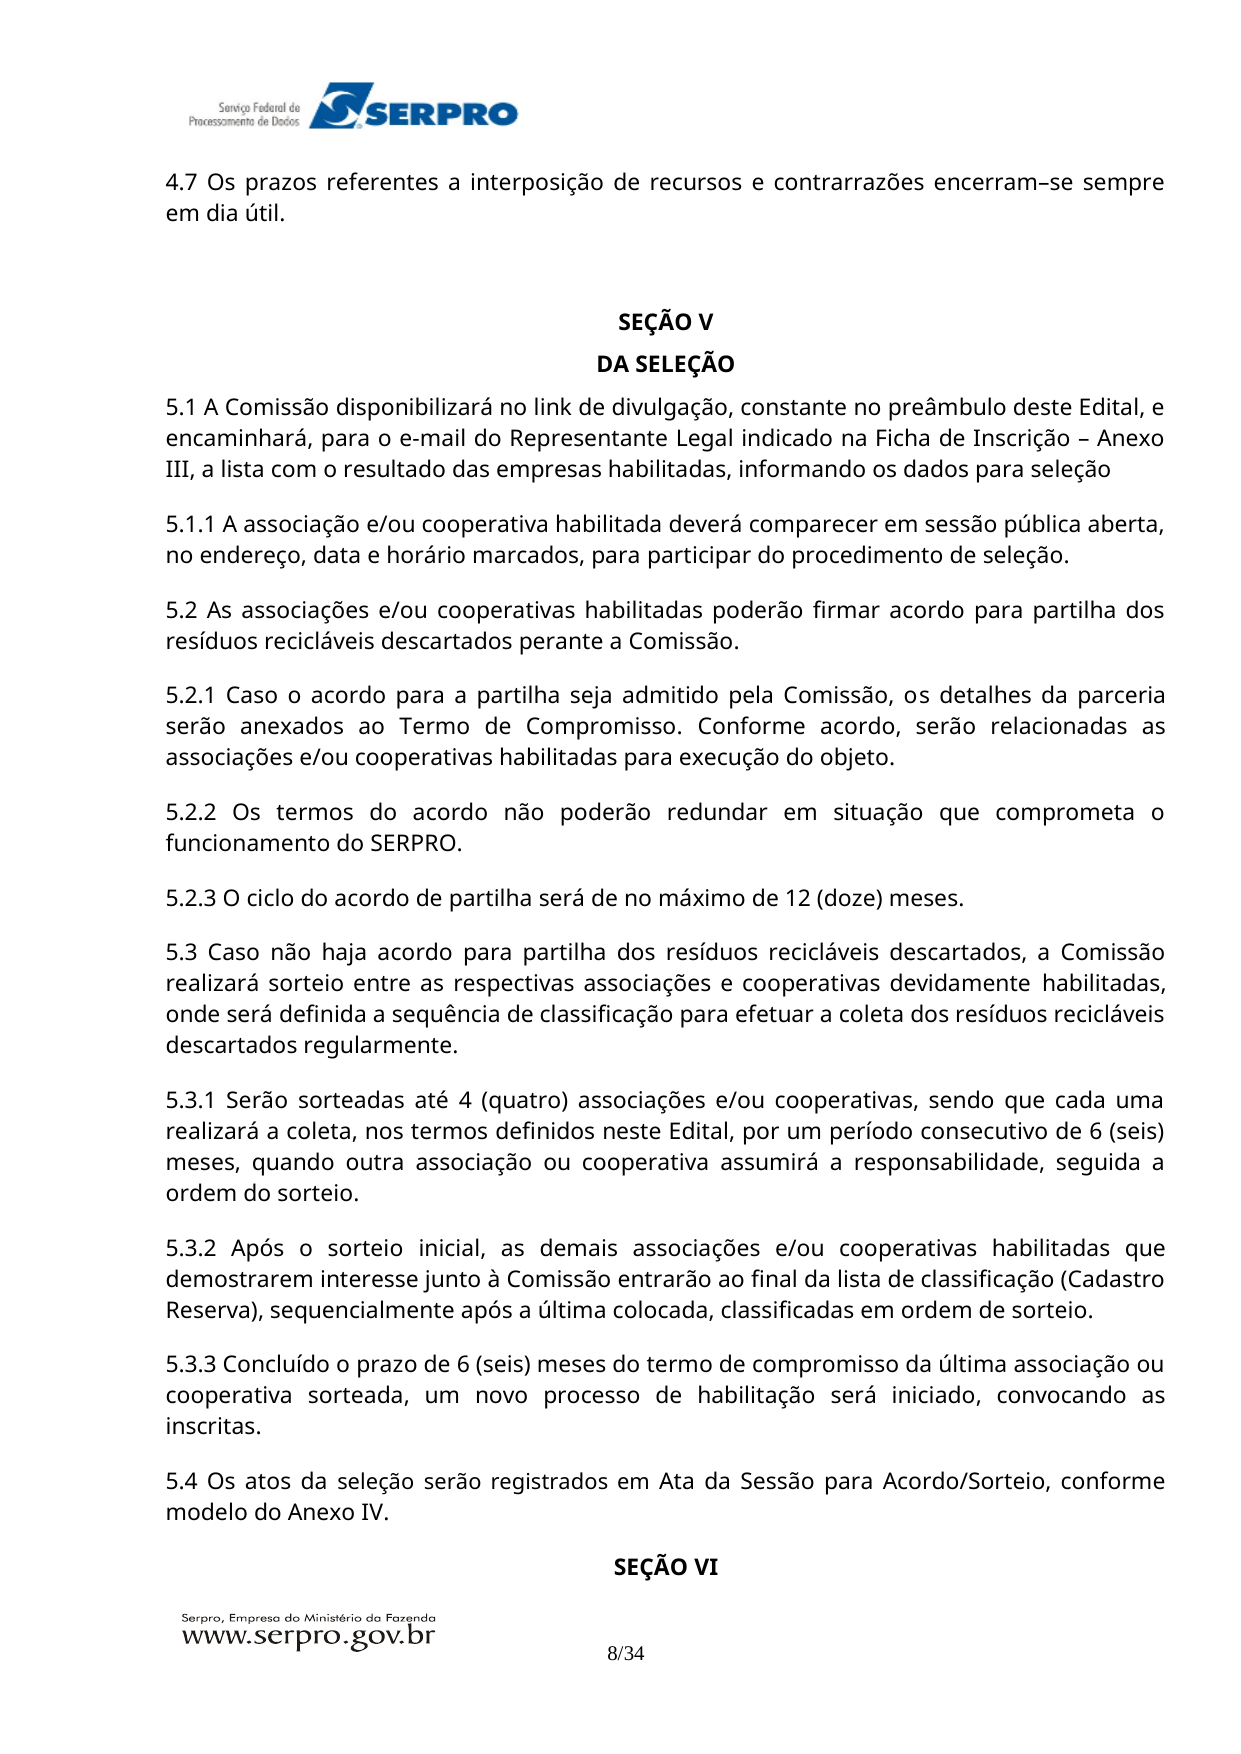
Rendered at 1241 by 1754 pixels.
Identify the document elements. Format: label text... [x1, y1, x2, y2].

text 5.2.2 Os termos do acordo não poderão redundar em situação que comprometa o funcionamento do SERPRO. [165, 796, 1166, 858]
text SEÇÃO V [165, 306, 1166, 337]
text 5.2.3 O ciclo do acordo de partilha será de no máximo de 12 (doze) meses. [165, 881, 1166, 912]
text 5.2.1 Caso o acordo para a partilha seja admitido pela Comissão, os detalhes da parceria serão anexados ao Termo de Compromisso. Conforme acordo, serão relacionadas as associações e/ou cooperativas habilitadas para execução do objeto. [165, 679, 1166, 772]
text 5.1.1 A associação e/ou cooperativa habilitada deverá comparecer em sessão pública aberta, no endereço, data e horário marcados, para participar do procedimento de seleção. [165, 508, 1166, 570]
picture [182, 80, 523, 131]
text SEÇÃO VI [165, 1550, 1166, 1581]
subtitle DA SELEÇÃO [165, 348, 1166, 379]
text 5.3.3 Concluído o prazo de 6 (seis) meses do termo de compromisso da última associação ou cooperativa sorteada, um novo processo de habilitação será iniciado, convocando as inscritas. [165, 1348, 1166, 1441]
text 5.4 Os atos da seleção serão registrados em Ata da Sessão para Acordo/Sorteio, conforme modelo do Anexo IV. [165, 1465, 1166, 1527]
text 5.3.2 Após o sorteio inicial, as demais associações e/ou cooperativas habilitadas que demostrarem interesse junto à Comissão entrarão ao final da lista de classificação (Cadastro Reserva), sequencialmente após a última colocada, classificadas em ordem de sorteio. [165, 1231, 1166, 1324]
text 4.7 Os prazos referentes a interposição de recursos e contrarrazões encerram–se sempre em dia útil. [165, 165, 1166, 227]
text 5.1 A Comissão disponibilizará no link de divulgação, constante no preâmbulo deste Edital, e encaminhará, para o e-mail do Representante Legal indicado na Ficha de Inscrição – Anexo III, a lista com o resultado das empresas habilitadas, informando os dados para seleção [165, 391, 1166, 484]
text 5.3.1 Serão sorteadas até 4 (quatro) associações e/ou cooperativas, sendo que cada uma realizará a coleta, nos termos definidos neste Edital, por um período consecutivo de 6 (seis) meses, quando outra associação ou cooperativa assumirá a responsabilidade, seguida a ordem do sorteio. [165, 1084, 1166, 1208]
text 5.2 As associações e/ou cooperativas habilitadas poderão firmar acordo para partilha dos resíduos recicláveis descartados perante a Comissão. [165, 593, 1166, 656]
text 5.3 Caso não haja acordo para partilha dos resíduos recicláveis descartados, a Comissão realizará sorteio entre as respectivas associações e cooperativas devidamente habilitadas, onde será definida a sequência de classificação para efetuar a coleta dos resíduos recicláveis descartados regularmente. [165, 936, 1166, 1060]
